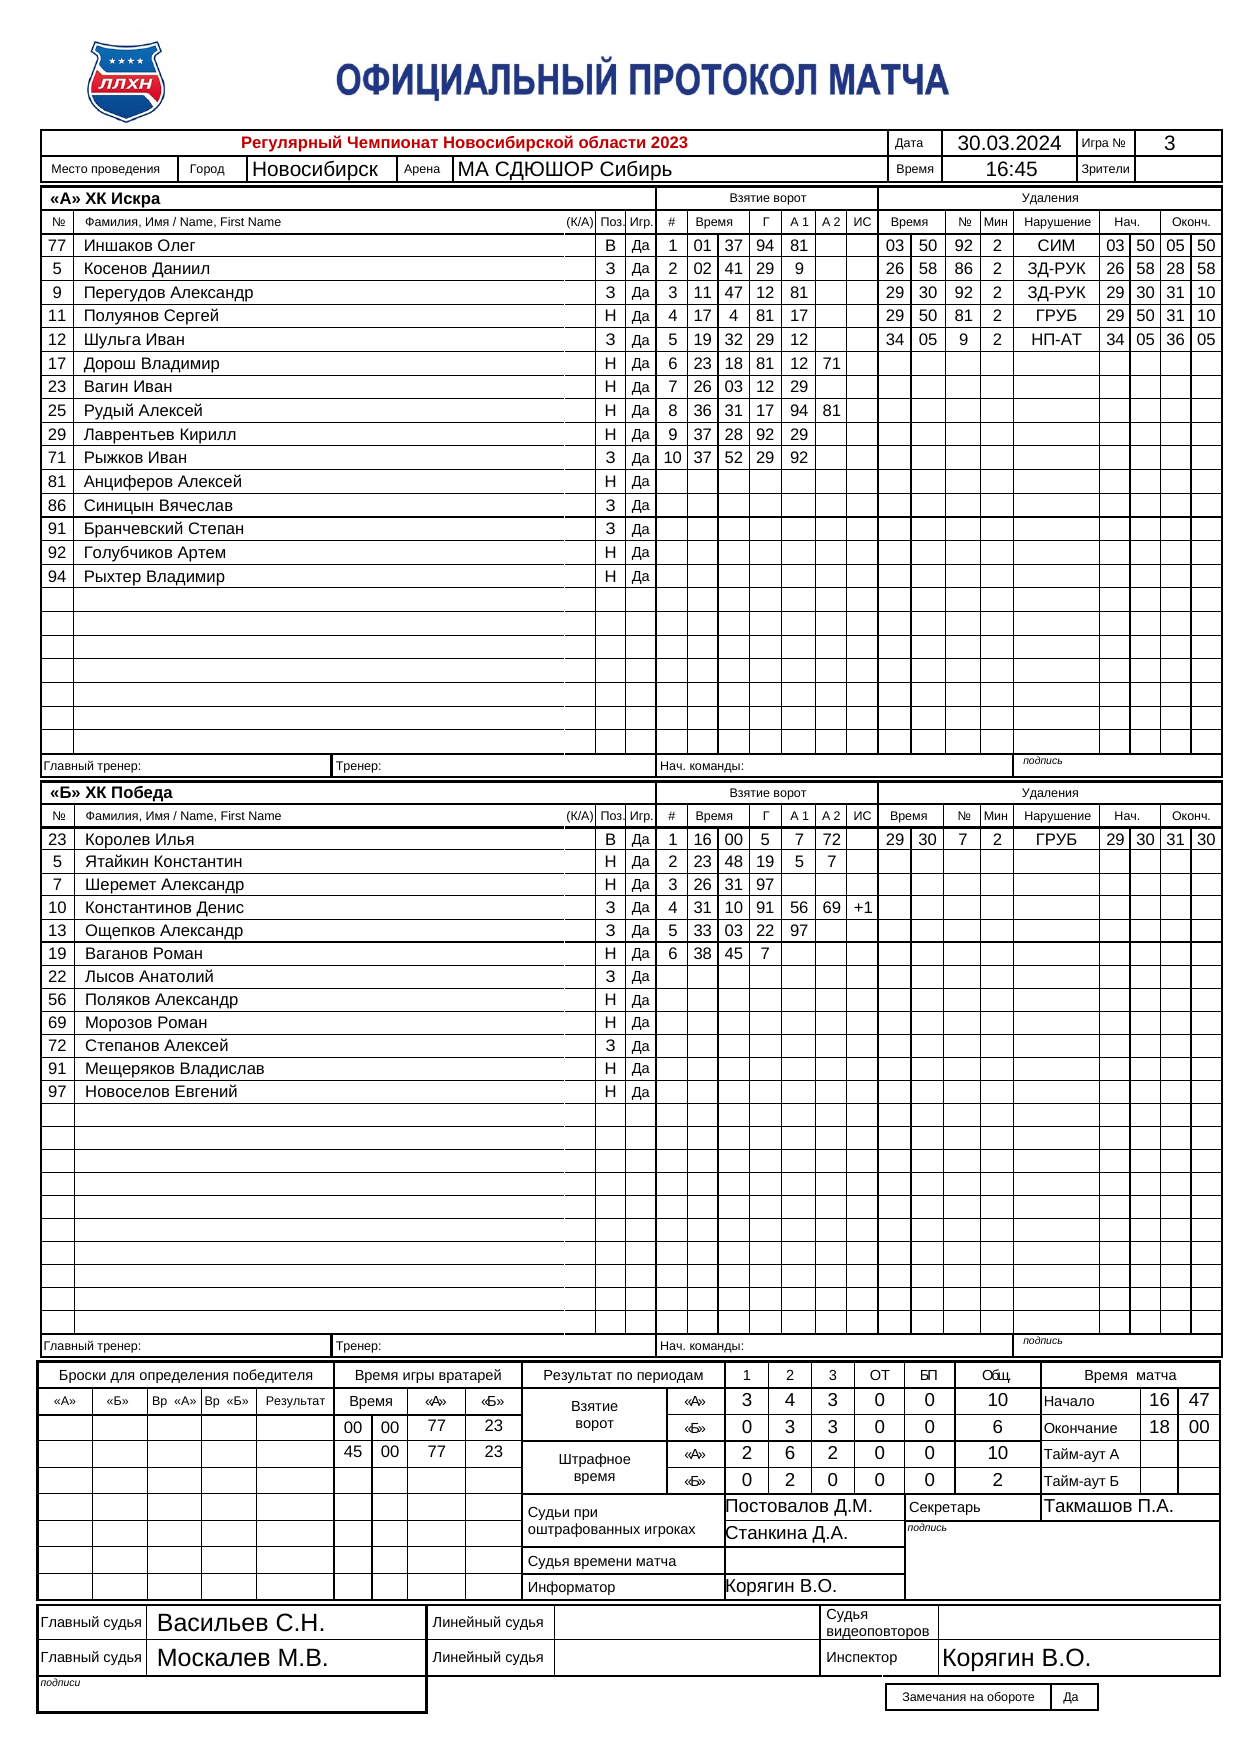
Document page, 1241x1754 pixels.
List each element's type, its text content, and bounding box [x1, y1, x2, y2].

table_cell [657, 707, 687, 729]
table_cell Да [626, 541, 655, 564]
table_cell Оконч. [1161, 805, 1221, 826]
table_cell [847, 920, 877, 941]
table_cell [1192, 1196, 1221, 1218]
table_cell [816, 636, 846, 658]
table_cell [596, 612, 625, 634]
table_cell З [596, 966, 625, 987]
table_cell [847, 829, 877, 849]
table_cell Время [879, 211, 945, 233]
table_cell [408, 1468, 465, 1493]
table_cell [596, 588, 625, 611]
table_cell З [596, 446, 625, 469]
table_cell [726, 1548, 904, 1573]
table_cell [42, 1196, 74, 1218]
table_cell [782, 1104, 815, 1126]
table_cell [1192, 1150, 1221, 1172]
table_cell [148, 1574, 201, 1599]
table_cell [626, 1196, 655, 1218]
table_cell [596, 1311, 625, 1333]
table_cell 1 [657, 829, 687, 849]
table_cell [1014, 1311, 1099, 1333]
table_cell [816, 235, 846, 256]
table_cell 0 [726, 1415, 768, 1440]
table_cell [74, 588, 564, 611]
table_cell [750, 1104, 781, 1126]
table_cell 81 [816, 399, 846, 422]
table_cell 6 [657, 943, 687, 964]
table_cell [74, 659, 564, 682]
table_cell [816, 305, 846, 327]
table_cell 00 [335, 1416, 371, 1440]
table_cell Линейный судья [428, 1640, 554, 1675]
table_cell [1100, 850, 1129, 872]
table_cell [946, 446, 980, 469]
table_cell 50 [1131, 305, 1160, 327]
table_cell 26 [1100, 257, 1129, 280]
table_cell 45 [335, 1441, 371, 1467]
table_cell Н [596, 1012, 625, 1033]
table_cell [1014, 1150, 1099, 1172]
table_cell 23 [42, 376, 73, 398]
table_cell 86 [946, 257, 980, 280]
table_cell 02 [688, 257, 717, 280]
table_cell [719, 707, 749, 729]
table_cell 31 [719, 399, 749, 422]
table_header Взятие ворот [657, 188, 877, 209]
table_cell Н [596, 989, 625, 1011]
table_cell [981, 352, 1013, 374]
table_cell [879, 423, 910, 445]
table_cell 03 [719, 376, 749, 398]
table_cell В [596, 235, 625, 256]
table_cell 6 [956, 1415, 1040, 1440]
table_cell [596, 636, 625, 658]
table_cell [1161, 494, 1190, 516]
table_cell [688, 1104, 717, 1126]
table_cell [1131, 612, 1160, 634]
table_cell 41 [719, 257, 749, 280]
table_cell [1099, 1682, 1220, 1711]
table_cell [879, 636, 910, 658]
table_cell Голубчиков Артем [74, 541, 564, 564]
table_cell [981, 1104, 1013, 1126]
table_cell 58 [1131, 257, 1160, 280]
table_cell [847, 1035, 877, 1057]
table_cell [42, 1311, 74, 1333]
table_cell [39, 1494, 92, 1520]
table_cell Да [626, 850, 655, 872]
table_cell [75, 1265, 564, 1287]
table_cell [1192, 612, 1221, 634]
table_cell [981, 943, 1013, 964]
table_cell [1192, 1311, 1221, 1333]
table_cell [944, 1012, 980, 1033]
table_cell [596, 1150, 625, 1172]
table_cell [1014, 850, 1099, 872]
table_cell Н [596, 1058, 625, 1079]
table_cell [719, 470, 749, 493]
table_cell [657, 1058, 687, 1079]
table_cell [981, 659, 1013, 682]
table_cell [847, 588, 877, 611]
table_cell [944, 1311, 980, 1333]
table_cell [565, 235, 595, 256]
table_cell 3 [812, 1415, 854, 1440]
table_cell 81 [946, 305, 980, 327]
table_cell Перегудов Александр [74, 281, 564, 303]
table_cell [657, 612, 687, 634]
table_cell Да [626, 565, 655, 587]
table_cell № [946, 211, 980, 233]
table_cell [847, 1127, 877, 1149]
table_cell 00 [1179, 1415, 1219, 1440]
table_cell [565, 1265, 595, 1287]
table_cell А 1 [782, 211, 815, 233]
table_cell [688, 541, 717, 564]
table_cell [782, 1219, 815, 1241]
table_cell [944, 920, 980, 941]
table_cell 81 [782, 235, 815, 256]
table_cell [981, 850, 1013, 872]
table_cell [1161, 1219, 1190, 1241]
table_cell [596, 1196, 625, 1218]
table_cell З [596, 257, 625, 280]
table_cell [1161, 850, 1190, 872]
table_cell [981, 683, 1013, 706]
table_cell [816, 1035, 846, 1057]
table_cell (К/А) [565, 805, 595, 826]
table_cell [944, 1104, 980, 1126]
table_cell [981, 1127, 1013, 1149]
table_cell [782, 659, 815, 682]
table_cell [1192, 966, 1221, 987]
table_cell [912, 518, 945, 540]
table_cell [1100, 1219, 1129, 1241]
table_cell 6 [769, 1442, 811, 1467]
table_cell Постовалов Д.М. [726, 1495, 904, 1520]
table_cell [912, 707, 945, 729]
table_cell Н [596, 423, 625, 445]
table_cell [944, 1035, 980, 1057]
table_cell [847, 1150, 877, 1172]
table_cell [750, 565, 781, 587]
table_cell [1161, 1081, 1190, 1103]
table_cell 17 [782, 305, 815, 327]
table_cell [93, 1494, 147, 1520]
table_cell [1100, 1288, 1129, 1310]
table_cell Главный судья [39, 1606, 146, 1639]
table_cell [1192, 730, 1221, 753]
table_cell [1192, 399, 1221, 422]
table_cell Время [335, 1389, 407, 1413]
table_cell [1192, 352, 1221, 374]
table_cell [626, 683, 655, 706]
table_cell Дорош Владимир [74, 352, 564, 374]
table_cell 1 [657, 235, 687, 256]
table_cell 31 [1161, 281, 1190, 303]
table_cell [912, 920, 943, 941]
table_cell [565, 376, 595, 398]
table_cell Линейный судья [428, 1606, 554, 1639]
table_cell 3 [812, 1389, 854, 1413]
table_cell [565, 518, 595, 540]
table_cell 23 [688, 850, 717, 872]
table_cell [1131, 352, 1160, 374]
table_cell 47 [1179, 1389, 1219, 1413]
table_cell [946, 659, 980, 682]
table_cell ИС [847, 211, 877, 233]
table_cell «Б » [466, 1389, 521, 1413]
table_cell [1161, 376, 1190, 398]
table_cell Главный тренер: [42, 755, 330, 776]
table_cell [408, 1521, 465, 1546]
table_cell [1161, 1012, 1190, 1033]
table_cell [202, 1521, 256, 1546]
table_cell [944, 1173, 980, 1195]
table_cell [1192, 588, 1221, 611]
table_cell [847, 281, 877, 303]
table_cell 37 [688, 446, 717, 469]
table_cell [981, 1242, 1013, 1264]
table_cell [688, 1012, 717, 1033]
table_cell 0 [855, 1389, 904, 1413]
table_cell 7 [782, 829, 815, 849]
table_cell [1100, 730, 1129, 753]
table_cell [847, 235, 877, 256]
table_cell [1131, 1104, 1160, 1126]
table_cell [1014, 518, 1099, 540]
table_header Время игры вратарей [335, 1363, 521, 1387]
table_cell [750, 1150, 781, 1172]
table_cell 29 [1100, 281, 1129, 303]
table_cell [1192, 1219, 1221, 1241]
table_cell [946, 376, 980, 398]
table_cell 30 [1131, 829, 1160, 849]
table_cell [719, 1081, 749, 1103]
table_cell [1161, 612, 1190, 634]
table_cell [946, 707, 980, 729]
table_cell [847, 1012, 877, 1033]
table_cell Вагин Иван [74, 376, 564, 398]
table_cell [719, 1035, 749, 1057]
table_cell 97 [42, 1081, 74, 1103]
table_cell [719, 1242, 749, 1264]
table_cell [981, 1012, 1013, 1033]
table_cell 77 [408, 1441, 465, 1467]
table_cell [750, 683, 781, 706]
table_cell [1131, 494, 1160, 516]
table_cell [688, 494, 717, 516]
table_cell [879, 565, 910, 587]
table_cell [1179, 1468, 1219, 1493]
table_cell [1014, 494, 1099, 516]
table_cell [1131, 1127, 1160, 1149]
table_cell # [657, 805, 687, 826]
table_cell 13 [42, 920, 74, 941]
table_cell 23 [688, 352, 717, 374]
table_cell [596, 683, 625, 706]
table_cell 48 [719, 850, 749, 872]
table_cell [1131, 1173, 1160, 1195]
table_cell [719, 966, 749, 987]
table_cell [335, 1547, 371, 1573]
table_cell 5 [42, 257, 73, 280]
table_cell 94 [42, 565, 73, 587]
table_cell Нач. команды: [657, 755, 1012, 776]
table_cell [912, 874, 943, 895]
table_cell Мещеряков Владислав [75, 1058, 564, 1079]
table_cell [981, 1219, 1013, 1241]
table_cell [42, 588, 73, 611]
table_cell [148, 1468, 201, 1493]
table_cell 8 [657, 399, 687, 422]
table_cell [1161, 920, 1190, 941]
table_cell [879, 1058, 910, 1079]
table_cell Г [750, 211, 781, 233]
table_cell [847, 683, 877, 706]
table_cell [944, 943, 980, 964]
table_header 3 [1136, 131, 1221, 155]
table_cell [1100, 659, 1129, 682]
table_cell [565, 707, 595, 729]
table_cell Нач. [1100, 211, 1160, 233]
table_header Игра № [1078, 131, 1134, 155]
table_cell [202, 1574, 256, 1599]
table_cell [657, 1150, 687, 1172]
table_cell [1131, 1150, 1160, 1172]
table_cell Тайм-аут А [1042, 1441, 1140, 1467]
table_cell [1100, 896, 1129, 918]
table_cell [1014, 1242, 1099, 1264]
table_cell СИМ [1014, 235, 1099, 256]
table_cell Игр. [626, 805, 655, 826]
table_cell [1192, 659, 1221, 682]
table_cell [816, 707, 846, 729]
table_cell Оконч. [1161, 211, 1221, 233]
table_cell Рыхтер Владимир [74, 565, 564, 587]
table_cell [879, 989, 910, 1011]
table_cell «Б» [668, 1468, 724, 1493]
table_cell 2 [981, 257, 1013, 280]
table_cell [39, 1468, 92, 1493]
table_cell 0 [855, 1415, 904, 1440]
table_cell [1161, 896, 1190, 918]
table_cell 86 [42, 494, 73, 516]
table_cell [879, 943, 910, 964]
table_cell 3 [657, 874, 687, 895]
table_cell [782, 1288, 815, 1310]
table_cell [981, 1196, 1013, 1218]
table_cell «А» [668, 1442, 724, 1467]
table_cell [657, 1012, 687, 1033]
table_cell [1100, 1104, 1129, 1126]
table_cell [981, 1150, 1013, 1172]
table_cell «Б» [668, 1415, 724, 1440]
table_cell [944, 1081, 980, 1103]
table_cell [202, 1441, 256, 1467]
table_cell [1131, 1058, 1160, 1079]
table_cell [688, 1150, 717, 1172]
table_cell [782, 707, 815, 729]
table_cell [596, 1265, 625, 1287]
table_cell [565, 541, 595, 564]
table_cell [1131, 989, 1160, 1011]
table_cell [1161, 446, 1190, 469]
table_cell [466, 1521, 521, 1546]
table_cell [1131, 1196, 1160, 1218]
table_cell [879, 920, 910, 941]
table_cell [816, 1219, 846, 1241]
table_cell [466, 1468, 521, 1493]
table_cell [1014, 1265, 1099, 1287]
table_cell [782, 1196, 815, 1218]
table_cell [981, 1081, 1013, 1103]
table_cell Мин [981, 211, 1013, 233]
table_cell [1100, 683, 1129, 706]
table_cell [1014, 376, 1099, 398]
table_cell [1192, 920, 1221, 941]
table_cell [596, 707, 625, 729]
table_cell № [42, 211, 73, 233]
table_cell [148, 1547, 201, 1573]
table_cell [981, 730, 1013, 753]
table_cell 31 [719, 874, 749, 895]
table_cell Секретарь [906, 1495, 1040, 1520]
table_cell [750, 1127, 781, 1149]
table_cell [466, 1494, 521, 1520]
table_cell [688, 1058, 717, 1079]
table_cell [42, 1265, 74, 1287]
table_cell Новоселов Евгений [75, 1081, 564, 1103]
table_cell [944, 989, 980, 1011]
table_cell [847, 1311, 877, 1333]
table_header Взятие ворот [657, 783, 877, 803]
table_cell 34 [879, 328, 910, 351]
table_cell [1014, 966, 1099, 987]
table_cell [39, 1521, 92, 1546]
table_cell [1131, 920, 1160, 941]
table_cell [847, 1219, 877, 1241]
table_cell [879, 896, 910, 918]
table_cell 31 [1161, 305, 1190, 327]
table_header ОТ [855, 1363, 904, 1387]
table_cell [565, 659, 595, 682]
table_cell [688, 1311, 717, 1333]
table_cell Корягин В.О. [726, 1575, 904, 1599]
table_cell [688, 470, 717, 493]
table_cell 71 [816, 352, 846, 374]
table_cell [626, 588, 655, 611]
table_cell [1131, 1081, 1160, 1103]
table_cell [719, 1196, 749, 1218]
table_cell «А» [668, 1389, 724, 1413]
table_cell подписи [39, 1677, 425, 1711]
table_cell 12 [782, 352, 815, 374]
table_cell [912, 446, 945, 469]
table_cell [981, 541, 1013, 564]
table_cell 36 [1161, 328, 1190, 351]
table_cell [981, 1288, 1013, 1310]
table_cell 5 [657, 920, 687, 941]
table_cell [626, 707, 655, 729]
table_cell Результат [257, 1389, 333, 1413]
table_cell [1014, 636, 1099, 658]
table_cell [750, 1173, 781, 1195]
table_cell 19 [42, 943, 74, 964]
table_cell [565, 966, 595, 987]
table_cell [257, 1468, 333, 1493]
table_cell [981, 896, 1013, 918]
table_cell [373, 1494, 407, 1520]
table_cell Вр «А» [148, 1389, 201, 1413]
table_cell [565, 352, 595, 374]
table_cell [596, 1242, 625, 1264]
table_cell Лысов Анатолий [75, 966, 564, 987]
table_cell [466, 1574, 521, 1599]
table_cell 19 [688, 328, 717, 351]
table_cell [688, 966, 717, 987]
table_cell [981, 989, 1013, 1011]
table_cell [782, 683, 815, 706]
table_cell Такмашов П.А. [1042, 1495, 1219, 1520]
table_cell [1131, 1242, 1160, 1264]
table_cell [1192, 1104, 1221, 1126]
table_cell [944, 1265, 980, 1287]
table_cell [596, 1127, 625, 1149]
table_cell 6 [657, 352, 687, 374]
table_cell [912, 1311, 943, 1333]
table_cell [912, 423, 945, 445]
table_cell [847, 989, 877, 1011]
table_cell [1131, 423, 1160, 445]
table_cell [816, 1150, 846, 1172]
table_cell [944, 1127, 980, 1149]
table_cell [847, 470, 877, 493]
table_cell Взятие ворот [523, 1389, 666, 1440]
table_cell [565, 446, 595, 469]
table_cell Степанов Алексей [75, 1035, 564, 1057]
table_cell Мин [981, 805, 1013, 826]
table_cell [428, 1677, 882, 1711]
table_cell [1100, 399, 1129, 422]
table_cell [39, 1441, 92, 1467]
table_cell [912, 989, 943, 1011]
table_cell [565, 1081, 595, 1103]
table_cell Да [626, 376, 655, 398]
table_cell Время [688, 211, 749, 233]
table_cell 81 [750, 305, 781, 327]
table_cell [1100, 1058, 1129, 1079]
table_cell [1100, 612, 1129, 634]
table_cell [1014, 1104, 1099, 1126]
table_cell [626, 636, 655, 658]
table_cell [1192, 1035, 1221, 1057]
table_cell [847, 612, 877, 634]
table_cell Да [626, 494, 655, 516]
table_cell [688, 989, 717, 1011]
table_cell [981, 1265, 1013, 1287]
table_cell [946, 494, 980, 516]
table_cell Шеремет Александр [75, 874, 564, 895]
table_cell [1014, 612, 1099, 634]
table_cell Н [596, 376, 625, 398]
table_cell [626, 612, 655, 634]
table_cell [565, 989, 595, 1011]
table_cell [879, 1196, 910, 1218]
table_cell [879, 1265, 910, 1287]
table_cell [1014, 989, 1099, 1011]
table_cell 34 [1100, 328, 1129, 351]
table_cell [1161, 1242, 1190, 1264]
table_cell [750, 541, 781, 564]
table_header Замечания на обороте [887, 1685, 1050, 1709]
table_cell [912, 1288, 943, 1310]
table_cell 4 [657, 896, 687, 918]
table_cell 03 [879, 235, 910, 256]
table_cell Да [626, 423, 655, 445]
table_cell [981, 966, 1013, 987]
table_cell [408, 1494, 465, 1520]
table_cell Да [626, 470, 655, 493]
table_cell 56 [42, 989, 74, 1011]
table_cell [1161, 707, 1190, 729]
table_cell [847, 1196, 877, 1218]
table_cell [879, 352, 910, 374]
table_cell 50 [1192, 235, 1221, 256]
table_cell Нач. [1100, 805, 1160, 826]
table_cell [944, 1150, 980, 1172]
table_cell ГРУБ [1014, 829, 1099, 849]
table_cell [1192, 989, 1221, 1011]
table_cell [1131, 730, 1160, 753]
table_cell Морозов Роман [75, 1012, 564, 1033]
table_cell [1014, 707, 1099, 729]
picture [5, 28, 1179, 129]
table_cell [1100, 1265, 1129, 1287]
table_cell [879, 1173, 910, 1195]
table_cell [1131, 683, 1160, 706]
table_cell [816, 659, 846, 682]
table_cell [565, 874, 595, 895]
table_cell 29 [1100, 829, 1129, 849]
table_cell [1100, 1173, 1129, 1195]
table_cell [596, 1219, 625, 1241]
table_cell [782, 874, 815, 895]
table_cell [719, 565, 749, 587]
table_cell +1 [847, 896, 877, 918]
table_cell 56 [782, 896, 815, 918]
table_cell [946, 541, 980, 564]
table_cell [1136, 157, 1221, 181]
table_cell [847, 707, 877, 729]
table_cell 0 [812, 1468, 854, 1493]
table_cell [750, 588, 781, 611]
table_cell [1100, 1012, 1129, 1033]
table_cell [42, 1150, 74, 1172]
table_cell 16 [1141, 1389, 1177, 1413]
table_cell [408, 1574, 465, 1599]
table_cell [944, 1242, 980, 1264]
table_cell [946, 612, 980, 634]
table_cell Да [626, 1012, 655, 1033]
table_cell [750, 1288, 781, 1310]
table_cell 05 [1161, 235, 1190, 256]
table_cell [912, 1081, 943, 1103]
table_cell [879, 1242, 910, 1264]
table_cell [1014, 565, 1099, 587]
table_cell 72 [42, 1035, 74, 1057]
table_cell [335, 1521, 371, 1546]
table_cell [1100, 376, 1129, 398]
table_cell [1131, 518, 1160, 540]
table_cell 10 [956, 1389, 1040, 1413]
table_cell [565, 612, 595, 634]
table_cell [912, 1219, 943, 1241]
table_cell [688, 588, 717, 611]
table_cell З [596, 920, 625, 941]
table_cell 19 [750, 850, 781, 872]
table_cell [626, 1127, 655, 1149]
table_cell [565, 494, 595, 516]
table_cell 00 [373, 1441, 407, 1467]
table_cell [657, 730, 687, 753]
table_cell [847, 305, 877, 327]
table_cell 91 [42, 518, 73, 540]
table_cell [816, 588, 846, 611]
table_cell 2 [981, 829, 1013, 849]
table_cell [1014, 730, 1099, 753]
table_cell [373, 1574, 407, 1599]
table_cell [42, 1127, 74, 1149]
table_cell [1014, 1219, 1099, 1241]
table_cell [626, 730, 655, 753]
table_cell [1014, 683, 1099, 706]
table_cell [847, 541, 877, 564]
table_cell Ятайкин Константин [75, 850, 564, 872]
table_cell Нарушение [1014, 805, 1099, 826]
table_cell 29 [879, 829, 910, 849]
table_cell [42, 1173, 74, 1195]
table_cell [1100, 352, 1129, 374]
table_cell [816, 446, 846, 469]
table_cell [688, 659, 717, 682]
table_cell [847, 518, 877, 540]
table_cell [1161, 1265, 1190, 1287]
table_cell [879, 850, 910, 872]
table_cell [750, 707, 781, 729]
table_cell [946, 636, 980, 658]
table_cell [1192, 518, 1221, 540]
table_cell [1161, 518, 1190, 540]
table_cell [148, 1494, 201, 1520]
table_cell 50 [912, 235, 945, 256]
table_cell [750, 966, 781, 987]
table_cell [74, 612, 564, 634]
table_cell 47 [719, 281, 749, 303]
table_cell 2 [981, 235, 1013, 256]
table_cell [719, 612, 749, 634]
table_cell [912, 588, 945, 611]
table_cell [75, 1173, 564, 1195]
table_cell 18 [719, 352, 749, 374]
table_cell 12 [750, 281, 781, 303]
table_cell [1192, 494, 1221, 516]
table_cell [202, 1547, 256, 1573]
table_cell [1100, 943, 1129, 964]
table_cell [1161, 966, 1190, 987]
table_cell [1192, 896, 1221, 918]
table_cell [1014, 352, 1099, 374]
table_cell Начало [1042, 1389, 1140, 1413]
table_cell [750, 1265, 781, 1287]
table_cell 23 [466, 1416, 521, 1440]
table_cell [816, 920, 846, 941]
table_cell [75, 1219, 564, 1241]
table_cell [1141, 1441, 1177, 1467]
table_cell 2 [726, 1442, 768, 1467]
table_cell 17 [750, 399, 781, 422]
table_cell 4 [719, 305, 749, 327]
table_cell [719, 1173, 749, 1195]
table_cell [688, 1035, 717, 1057]
table_cell [750, 636, 781, 658]
table_cell 22 [42, 966, 74, 987]
table_cell [1161, 874, 1190, 895]
table_cell [373, 1547, 407, 1573]
table_cell [257, 1574, 333, 1599]
table_cell [879, 1035, 910, 1057]
table_cell [816, 470, 846, 493]
table_cell [912, 683, 945, 706]
table_cell 30 [912, 829, 943, 849]
table_cell [816, 1012, 846, 1033]
table_cell [1014, 399, 1099, 422]
table_cell [565, 1012, 595, 1033]
table_cell [847, 966, 877, 987]
table_cell [750, 659, 781, 682]
table_cell [1192, 1173, 1221, 1195]
table_cell [816, 730, 846, 753]
table_cell [944, 1288, 980, 1310]
table_cell ЗД-РУК [1014, 281, 1099, 303]
table_cell [912, 1127, 943, 1149]
table_cell [202, 1416, 256, 1440]
table_cell [1131, 659, 1160, 682]
table_cell [912, 659, 945, 682]
table_cell [257, 1416, 333, 1440]
table_cell Н [596, 943, 625, 964]
table_cell [1014, 943, 1099, 964]
table_cell 81 [782, 281, 815, 303]
table_header Регулярный Чемпионат Новосибирской области 2023 [42, 131, 887, 155]
table_cell [847, 352, 877, 374]
table_cell [782, 943, 815, 964]
table_cell [657, 1219, 687, 1241]
table_cell [657, 659, 687, 682]
table_cell подпись [1014, 1335, 1221, 1356]
table_cell [750, 1058, 781, 1079]
table_cell [1192, 683, 1221, 706]
table_cell [1192, 1288, 1221, 1310]
table_cell [981, 399, 1013, 422]
table_cell 23 [466, 1441, 521, 1467]
table_cell [565, 896, 595, 918]
table_cell [555, 1606, 819, 1639]
table_cell Игр. [626, 211, 655, 233]
table_cell Тренер: [333, 755, 655, 776]
table_cell [1192, 565, 1221, 587]
table_cell 72 [816, 829, 846, 849]
table_cell [93, 1468, 147, 1493]
table_cell 94 [782, 399, 815, 422]
table_cell [42, 1242, 74, 1264]
table_cell 17 [688, 305, 717, 327]
table_cell [912, 850, 943, 872]
table_cell 77 [408, 1416, 465, 1440]
table_cell [719, 730, 749, 753]
table_cell [847, 1058, 877, 1079]
table_cell [847, 328, 877, 351]
table_cell [1161, 423, 1190, 445]
table_cell [782, 1127, 815, 1149]
table_cell [946, 399, 980, 422]
table_cell [565, 588, 595, 611]
table_cell [981, 1058, 1013, 1079]
table_cell [912, 376, 945, 398]
table_cell [42, 1288, 74, 1310]
table_cell [847, 874, 877, 895]
table_cell Да [626, 896, 655, 918]
table_cell [816, 683, 846, 706]
table_cell [1014, 446, 1099, 469]
table_cell [626, 1242, 655, 1264]
table_cell Вр «Б» [202, 1389, 256, 1413]
table_cell [912, 1265, 943, 1287]
table_cell [719, 1311, 749, 1333]
table_cell [1014, 920, 1099, 941]
table_cell [335, 1574, 371, 1599]
table_cell [981, 494, 1013, 516]
table_cell 25 [42, 399, 73, 422]
table_cell [847, 565, 877, 587]
table_cell 10 [956, 1442, 1040, 1467]
table_cell [719, 636, 749, 658]
table_cell [719, 683, 749, 706]
table_cell 0 [905, 1442, 954, 1467]
table_cell 28 [719, 423, 749, 445]
table_cell [816, 1173, 846, 1195]
table_cell [879, 399, 910, 422]
table_cell 2 [981, 305, 1013, 327]
table_cell [626, 1104, 655, 1126]
table_cell Васильев С.Н. [147, 1606, 425, 1639]
table_cell [879, 874, 910, 895]
table_cell 29 [750, 257, 781, 280]
table_header Результат по периодам [523, 1363, 724, 1387]
table_cell 0 [905, 1468, 954, 1493]
table_cell [847, 636, 877, 658]
table_cell [1100, 1035, 1129, 1057]
table_cell 3 [769, 1415, 811, 1440]
table_cell 12 [42, 328, 73, 351]
table_cell [657, 565, 687, 587]
table_cell [981, 446, 1013, 469]
table_cell [782, 565, 815, 587]
table_cell [93, 1521, 147, 1546]
table_cell [75, 1288, 564, 1310]
table_cell [879, 494, 910, 516]
table_cell [750, 730, 781, 753]
table_cell 97 [750, 874, 781, 895]
table_cell [816, 1196, 846, 1218]
table_cell [657, 966, 687, 987]
table_cell Рудый Алексей [74, 399, 564, 422]
table_cell [565, 399, 595, 422]
table_cell 32 [719, 328, 749, 351]
table_cell [879, 541, 910, 564]
table_cell 9 [782, 257, 815, 280]
table_cell [626, 1265, 655, 1287]
table_cell [657, 989, 687, 1011]
table_cell [946, 588, 980, 611]
table_cell Время [688, 805, 749, 826]
table_cell [1161, 565, 1190, 587]
table_cell [879, 612, 910, 634]
table_cell [1192, 636, 1221, 658]
table_cell [1014, 1012, 1099, 1033]
table_cell [565, 920, 595, 941]
table_cell 31 [688, 896, 717, 918]
table_cell [565, 730, 595, 753]
table_cell [148, 1441, 201, 1467]
table_cell 29 [750, 328, 781, 351]
table_cell [688, 565, 717, 587]
table_cell [912, 943, 943, 964]
table_cell [816, 874, 846, 895]
table_cell [782, 494, 815, 516]
table_cell Да [626, 352, 655, 374]
table_cell Иншаков Олег [74, 235, 564, 256]
table_cell Да [626, 235, 655, 256]
table_cell [847, 1288, 877, 1310]
table_cell [719, 494, 749, 516]
table_cell Поз. [596, 805, 625, 826]
table_cell [565, 943, 595, 964]
table_cell [93, 1416, 147, 1440]
table_cell [1014, 470, 1099, 493]
table_cell [782, 1081, 815, 1103]
table_cell [719, 1012, 749, 1033]
table_cell 30 [1192, 829, 1221, 849]
table_cell [1014, 541, 1099, 564]
table_header 30.03.2024 [943, 131, 1076, 155]
table_cell 10 [42, 896, 74, 918]
table_cell [1014, 1173, 1099, 1195]
table_cell [816, 1288, 846, 1310]
table_cell Фамилия, Имя / Name, First Name [74, 211, 565, 233]
table_cell [1014, 1196, 1099, 1218]
table_cell [816, 518, 846, 540]
table_cell [847, 399, 877, 422]
table_cell Тайм-аут Б [1042, 1468, 1140, 1493]
table_cell [750, 989, 781, 1011]
table_cell [626, 1311, 655, 1333]
table_cell [657, 588, 687, 611]
table_cell [847, 850, 877, 872]
table_cell [555, 1640, 819, 1675]
table_cell Город [179, 157, 246, 181]
table_cell Бранчевский Степан [74, 518, 564, 540]
table_cell 5 [750, 829, 781, 849]
table_cell 01 [688, 235, 717, 256]
table_cell [816, 257, 846, 280]
table_cell [1014, 874, 1099, 895]
table_cell [1131, 1219, 1160, 1241]
table_cell [847, 446, 877, 469]
table_cell [912, 352, 945, 374]
table_cell 0 [855, 1468, 904, 1493]
table_cell 11 [688, 281, 717, 303]
table_cell [1014, 588, 1099, 611]
table_cell 81 [42, 470, 73, 493]
table_cell [75, 1311, 564, 1333]
table_cell [657, 1265, 687, 1287]
table_cell 12 [750, 376, 781, 398]
table_cell [257, 1494, 333, 1520]
table_cell [847, 494, 877, 516]
table_cell Н [596, 874, 625, 895]
table_cell [1131, 541, 1160, 564]
table_cell [912, 1035, 943, 1057]
table_cell 0 [855, 1442, 904, 1467]
table_cell 36 [688, 399, 717, 422]
table_cell [816, 328, 846, 351]
table_cell [912, 1242, 943, 1264]
table_cell [565, 636, 595, 658]
table_cell [1014, 423, 1099, 445]
table_cell [782, 470, 815, 493]
table_cell Н [596, 399, 625, 422]
table_cell [879, 1311, 910, 1333]
table_cell [657, 1104, 687, 1126]
table_cell [782, 1265, 815, 1287]
table_cell [1100, 423, 1129, 445]
table_cell [688, 1127, 717, 1149]
table_cell 00 [719, 829, 749, 849]
table_cell [1100, 470, 1129, 493]
table_cell 26 [688, 874, 717, 895]
table_cell [912, 1173, 943, 1195]
table_cell [879, 446, 910, 469]
table_cell [565, 1104, 595, 1126]
table_cell Да [626, 1035, 655, 1057]
table_cell [1131, 1311, 1160, 1333]
table_cell [1100, 920, 1129, 941]
table_cell Да [626, 989, 655, 1011]
table_cell 29 [42, 423, 73, 445]
table_cell Главный судья [39, 1640, 146, 1675]
table_cell 10 [1192, 281, 1221, 303]
table_cell [879, 683, 910, 706]
table_cell А 2 [816, 805, 846, 826]
table_cell [74, 707, 564, 729]
table_cell [1131, 446, 1160, 469]
table_cell [42, 612, 73, 634]
table_cell Место проведения [42, 157, 177, 181]
table_cell [879, 1012, 910, 1033]
table_cell 30 [1131, 281, 1160, 303]
table_cell [1100, 565, 1129, 587]
table_cell 97 [782, 920, 815, 941]
table_cell Время [889, 157, 941, 181]
table_cell 45 [719, 943, 749, 964]
table_cell [719, 659, 749, 682]
table_cell Н [596, 1081, 625, 1103]
table_cell [373, 1468, 407, 1493]
table_cell [565, 423, 595, 445]
table_cell [816, 423, 846, 445]
table_cell [719, 1265, 749, 1287]
table_cell Тренер: [333, 1335, 655, 1356]
table_cell [75, 1150, 564, 1172]
table_cell [879, 470, 910, 493]
table_cell [981, 636, 1013, 658]
table_cell [912, 494, 945, 516]
table_cell Станкина Д.А. [726, 1521, 904, 1546]
table_cell [719, 1127, 749, 1149]
table_cell # [657, 211, 687, 233]
table_cell [1161, 1104, 1190, 1126]
table_cell [750, 518, 781, 540]
table_cell 33 [688, 920, 717, 941]
table_cell [657, 494, 687, 516]
table_cell 91 [750, 896, 781, 918]
table_cell [1014, 1127, 1099, 1149]
table_cell 29 [782, 376, 815, 398]
table_cell [1131, 1288, 1160, 1310]
table_cell [1161, 1035, 1190, 1057]
table_cell Королев Илья [75, 829, 564, 849]
table_cell [75, 1196, 564, 1218]
table_cell 0 [726, 1468, 768, 1493]
table_cell [565, 1196, 595, 1218]
table_cell 77 [42, 235, 73, 256]
table_cell [93, 1574, 147, 1599]
table_cell [596, 659, 625, 682]
table_cell [596, 730, 625, 753]
table_cell [816, 1104, 846, 1126]
table_cell А 1 [782, 805, 815, 826]
table_cell [596, 1173, 625, 1195]
table_cell Рыжков Иван [74, 446, 564, 469]
table_cell [688, 683, 717, 706]
table_cell Фамилия, Имя / Name, First Name [75, 805, 565, 826]
table_cell 7 [750, 943, 781, 964]
table_header 2 [769, 1363, 811, 1387]
table_cell [39, 1574, 92, 1599]
table_cell [782, 636, 815, 658]
table_cell [912, 1104, 943, 1126]
table_cell [1131, 470, 1160, 493]
table_cell 12 [782, 328, 815, 351]
table_cell [847, 730, 877, 753]
table_cell [1100, 1150, 1129, 1172]
table_cell [565, 1173, 595, 1195]
table_cell 9 [657, 423, 687, 445]
table_cell [1192, 541, 1221, 564]
table_cell Ваганов Роман [75, 943, 564, 964]
table_cell [1192, 1081, 1221, 1103]
table_cell 92 [42, 541, 73, 564]
table_cell [879, 707, 910, 729]
table_cell Да [626, 829, 655, 849]
table_cell Нарушение [1014, 211, 1099, 233]
table_cell [981, 1311, 1013, 1333]
table_cell 2 [981, 328, 1013, 351]
table_cell 2 [956, 1468, 1040, 1493]
table_cell [879, 1219, 910, 1241]
table_cell [1192, 1265, 1221, 1287]
table_cell [847, 376, 877, 398]
table_cell [626, 1173, 655, 1195]
table_cell Н [596, 470, 625, 493]
table_cell [1161, 636, 1190, 658]
table_cell 0 [905, 1415, 954, 1440]
table_cell 92 [750, 423, 781, 445]
table_cell [75, 1104, 564, 1126]
table_cell [657, 1035, 687, 1057]
table_cell Новосибирск [248, 157, 396, 181]
table_cell [565, 1288, 595, 1310]
table_cell [657, 518, 687, 540]
table_cell Косенов Даниил [74, 257, 564, 280]
table_cell [912, 636, 945, 658]
table_cell 7 [42, 874, 74, 895]
table_cell А 2 [816, 211, 846, 233]
table_cell [1100, 1311, 1129, 1333]
table_cell [782, 730, 815, 753]
table_cell [782, 1242, 815, 1264]
table_cell [816, 943, 846, 964]
table_cell [335, 1468, 371, 1493]
table_cell [1161, 1127, 1190, 1149]
table_cell [944, 896, 980, 918]
table_cell [1161, 399, 1190, 422]
table_cell Константинов Денис [75, 896, 564, 918]
table_cell [816, 1265, 846, 1287]
table_cell [750, 1311, 781, 1333]
table_cell [912, 565, 945, 587]
table_cell Полуянов Сергей [74, 305, 564, 327]
table_cell [944, 1219, 980, 1241]
table_cell [912, 1058, 943, 1079]
table_cell [1161, 943, 1190, 964]
table_cell Нач. команды: [657, 1335, 1012, 1356]
table_cell [782, 1311, 815, 1333]
table_cell [1100, 1242, 1129, 1264]
table_header Общ. [956, 1363, 1040, 1387]
table_cell [1014, 659, 1099, 682]
table_cell 5 [782, 850, 815, 872]
table_cell [565, 850, 595, 872]
table_cell [1192, 1012, 1221, 1033]
table_cell [657, 1242, 687, 1264]
table_cell 31 [1161, 829, 1190, 849]
table_cell [657, 683, 687, 706]
table_cell [42, 707, 73, 729]
table_cell 29 [782, 423, 815, 445]
table_header Дата [889, 131, 941, 155]
table_cell 7 [816, 850, 846, 872]
table_cell [1192, 874, 1221, 895]
table_cell [688, 730, 717, 753]
table_cell Да [626, 446, 655, 469]
table_cell [1161, 1173, 1190, 1195]
table_cell [946, 565, 980, 587]
table_cell [1192, 850, 1221, 872]
table_cell [688, 1219, 717, 1241]
table_cell Н [596, 541, 625, 564]
table_cell 7 [944, 829, 980, 849]
table_cell [75, 1127, 564, 1149]
table_cell 17 [42, 352, 73, 374]
table_cell [565, 257, 595, 280]
table_header Удаления [879, 188, 1221, 209]
table_cell [1161, 541, 1190, 564]
table_cell [1131, 707, 1160, 729]
table_cell [93, 1441, 147, 1467]
table_cell [657, 1288, 687, 1310]
table_cell [257, 1547, 333, 1573]
table_cell МА СДЮШОР Сибирь [454, 157, 887, 181]
table_cell Да [626, 874, 655, 895]
table_cell [657, 1196, 687, 1218]
table_cell [912, 1196, 943, 1218]
table_cell [879, 588, 910, 611]
table_cell Да [626, 1081, 655, 1103]
table_cell [565, 1035, 595, 1057]
table_cell «А» [408, 1389, 465, 1413]
table_cell [981, 518, 1013, 540]
table_cell 91 [42, 1058, 74, 1079]
table_cell [816, 541, 846, 564]
table_cell [981, 376, 1013, 398]
table_cell [816, 1311, 846, 1333]
table_cell [1192, 423, 1221, 445]
table_cell [879, 1081, 910, 1103]
table_cell [981, 707, 1013, 729]
table_cell [981, 874, 1013, 895]
table_cell № [42, 805, 74, 826]
table_cell [565, 470, 595, 493]
table_cell [688, 1265, 717, 1287]
table_cell [944, 850, 980, 872]
table_cell [750, 494, 781, 516]
table_cell [565, 829, 595, 849]
table_cell [912, 1150, 943, 1172]
table_cell [688, 1196, 717, 1218]
table_cell [981, 588, 1013, 611]
table_cell [944, 874, 980, 895]
table_cell [782, 541, 815, 564]
table_cell [1100, 989, 1129, 1011]
table_cell 22 [750, 920, 781, 941]
table_cell Да [626, 518, 655, 540]
table_cell [688, 707, 717, 729]
table_cell [1014, 1035, 1099, 1057]
table_cell № [944, 805, 980, 826]
table_cell [74, 636, 564, 658]
table_cell [1014, 896, 1099, 918]
table_cell 30 [912, 281, 945, 303]
table_cell Да [626, 257, 655, 280]
table_cell [565, 1311, 595, 1333]
table_cell [1100, 588, 1129, 611]
table_cell [782, 518, 815, 540]
table_cell [565, 1127, 595, 1149]
table_cell [1192, 1127, 1221, 1149]
table_cell Время [879, 805, 943, 826]
table_cell [847, 1081, 877, 1103]
table_cell [912, 612, 945, 634]
table_cell [912, 1012, 943, 1033]
table_cell [39, 1416, 92, 1440]
table_cell [879, 659, 910, 682]
table_cell 92 [782, 446, 815, 469]
table_cell Н [596, 850, 625, 872]
table_cell 05 [912, 328, 945, 351]
table_cell [202, 1494, 256, 1520]
table_cell 28 [1161, 257, 1190, 280]
table_cell [719, 1104, 749, 1126]
table_cell [912, 399, 945, 422]
table_cell [719, 1058, 749, 1079]
table_cell [719, 989, 749, 1011]
table_cell [750, 1219, 781, 1241]
table_cell [782, 1150, 815, 1172]
table_cell [1100, 636, 1129, 658]
table_cell [688, 518, 717, 540]
table_cell [1161, 730, 1190, 753]
table_cell [912, 541, 945, 564]
table_cell Да [626, 1058, 655, 1079]
table_cell [750, 1012, 781, 1033]
table_cell [879, 730, 910, 753]
table_cell [719, 1288, 749, 1310]
table_cell [719, 1150, 749, 1172]
table_cell «А» [39, 1389, 92, 1413]
table_cell 2 [657, 257, 687, 280]
table_cell [879, 1150, 910, 1172]
table_header Да [1052, 1685, 1097, 1709]
table_cell [1161, 1150, 1190, 1172]
table_cell подпись [1014, 755, 1221, 776]
table_cell [816, 281, 846, 303]
table_cell [912, 730, 945, 753]
table_cell [688, 1242, 717, 1264]
table_cell 69 [42, 1012, 74, 1033]
table_cell [782, 1035, 815, 1057]
table_cell 29 [879, 281, 910, 303]
table_cell [946, 352, 980, 374]
table_cell [879, 966, 910, 987]
table_cell [1161, 588, 1190, 611]
table_cell 69 [816, 896, 846, 918]
table_cell 38 [688, 943, 717, 964]
table_cell 94 [750, 235, 781, 256]
table_cell Информатор [523, 1575, 724, 1599]
table_cell [1131, 588, 1160, 611]
table_cell [981, 612, 1013, 634]
table_cell [565, 1219, 595, 1241]
table_cell 2 [769, 1468, 811, 1493]
table_cell [719, 541, 749, 564]
table_cell З [596, 1035, 625, 1057]
table_cell [565, 328, 595, 351]
table_cell [148, 1521, 201, 1546]
table_cell (К/А) [565, 211, 595, 233]
table_cell [335, 1494, 371, 1520]
table_header «Б» ХК Победа [42, 783, 655, 803]
table_cell [1192, 1058, 1221, 1079]
table_cell 37 [719, 235, 749, 256]
table_cell 2 [981, 281, 1013, 303]
table_cell 10 [719, 896, 749, 918]
table_cell [257, 1441, 333, 1467]
table_cell 16:45 [943, 157, 1076, 181]
table_cell [816, 612, 846, 634]
table_cell [981, 920, 1013, 941]
table_cell [782, 989, 815, 1011]
table_cell [565, 305, 595, 327]
table_cell 71 [42, 446, 73, 469]
table_cell [1192, 1242, 1221, 1264]
table_cell [912, 470, 945, 493]
table_cell [1131, 565, 1160, 587]
table_header 3 [812, 1363, 854, 1387]
table_cell [42, 636, 73, 658]
table_cell [944, 1196, 980, 1218]
table_cell [1014, 1058, 1099, 1079]
table_cell З [596, 328, 625, 351]
table_cell [1192, 376, 1221, 398]
table_header «А» ХК Искра [42, 188, 655, 209]
table_cell Н [596, 305, 625, 327]
table_cell [847, 659, 877, 682]
table_cell [719, 588, 749, 611]
table_cell Судьи при оштрафованных игроках [523, 1495, 724, 1546]
table_cell Синицын Вячеслав [74, 494, 564, 516]
table_cell ИС [847, 805, 877, 826]
table_cell 58 [912, 257, 945, 280]
table_cell [1131, 399, 1160, 422]
table_cell [688, 612, 717, 634]
table_cell 2 [812, 1442, 854, 1467]
table_cell 05 [1131, 328, 1160, 351]
table_cell [1100, 707, 1129, 729]
table_cell [1100, 541, 1129, 564]
table_cell [75, 1242, 564, 1264]
table_cell [657, 1127, 687, 1149]
table_cell [1161, 352, 1190, 374]
table_cell [688, 1173, 717, 1195]
table_cell 4 [657, 305, 687, 327]
table_cell [626, 1150, 655, 1172]
table_cell [1100, 1127, 1129, 1149]
table_cell [42, 1104, 74, 1126]
table_cell [1131, 1265, 1160, 1287]
table_cell [847, 943, 877, 964]
table_cell [816, 1081, 846, 1103]
table_cell [1161, 683, 1190, 706]
table_cell [1100, 446, 1129, 469]
table_cell 92 [946, 281, 980, 303]
table_cell Да [626, 966, 655, 987]
table_cell [565, 1058, 595, 1079]
table_cell [1100, 966, 1129, 987]
table_cell Инспектор [821, 1640, 938, 1675]
table_cell 11 [42, 305, 73, 327]
table_cell Арена [398, 157, 452, 181]
table_cell [816, 376, 846, 398]
table_cell [1141, 1468, 1177, 1493]
table_cell [750, 470, 781, 493]
table_cell [816, 989, 846, 1011]
table_cell Поляков Александр [75, 989, 564, 1011]
table_cell 7 [657, 376, 687, 398]
table_cell З [596, 896, 625, 918]
table_cell [847, 257, 877, 280]
table_header Удаления [879, 783, 1221, 803]
table_cell 52 [719, 446, 749, 469]
table_cell [202, 1468, 256, 1493]
table_cell [1192, 446, 1221, 469]
table_cell З [596, 281, 625, 303]
table_cell [879, 518, 910, 540]
table_cell 29 [1100, 305, 1129, 327]
table_cell Н [596, 352, 625, 374]
table_cell [750, 1081, 781, 1103]
table_cell [74, 730, 564, 753]
table_cell [719, 518, 749, 540]
table_cell [565, 683, 595, 706]
table_cell Анциферов Алексей [74, 470, 564, 493]
table_cell [74, 683, 564, 706]
table_cell [782, 612, 815, 634]
table_cell [981, 1173, 1013, 1195]
table_cell 50 [1131, 235, 1160, 256]
table_cell [42, 683, 73, 706]
table_cell НП-АТ [1014, 328, 1099, 351]
table_header Время матча [1042, 1363, 1219, 1387]
table_cell [565, 565, 595, 587]
table_cell Н [596, 565, 625, 587]
table_cell 92 [946, 235, 980, 256]
table_cell [981, 565, 1013, 587]
table_cell [1161, 989, 1190, 1011]
table_cell Корягин В.О. [939, 1640, 1219, 1675]
table_cell З [596, 518, 625, 540]
table_cell [257, 1521, 333, 1546]
table_cell 2 [657, 850, 687, 872]
table_cell [373, 1521, 407, 1546]
table_cell Да [626, 305, 655, 327]
table_cell [1131, 1012, 1160, 1033]
table_cell Штрафное время [523, 1442, 666, 1493]
table_cell [1161, 1311, 1190, 1333]
table_cell [657, 1173, 687, 1195]
table_cell Шульга Иван [74, 328, 564, 351]
table_cell [981, 423, 1013, 445]
table_cell Поз. [596, 211, 625, 233]
table_cell З [596, 494, 625, 516]
table_cell [944, 1058, 980, 1079]
table_cell [750, 1035, 781, 1057]
table_cell Зрители [1078, 157, 1134, 181]
table_cell [946, 683, 980, 706]
table_cell [847, 423, 877, 445]
table_cell 23 [42, 829, 74, 849]
table_cell [42, 1219, 74, 1241]
table_cell Судья видеоповторов [821, 1606, 938, 1639]
table_cell [912, 966, 943, 987]
table_cell [782, 1058, 815, 1079]
table_cell [1131, 966, 1160, 987]
table_cell [1014, 1081, 1099, 1103]
table_cell 3 [726, 1389, 768, 1413]
table_cell 5 [657, 328, 687, 351]
table_cell [1014, 1288, 1099, 1310]
table_cell 9 [42, 281, 73, 303]
table_cell [883, 1677, 1220, 1681]
table_cell ЗД-РУК [1014, 257, 1099, 280]
table_cell [626, 1219, 655, 1241]
table_cell [657, 1311, 687, 1333]
table_cell [657, 636, 687, 658]
table_cell [879, 1127, 910, 1149]
table_cell [981, 1035, 1013, 1057]
table_cell 29 [879, 305, 910, 327]
table_cell [816, 966, 846, 987]
table_cell [688, 636, 717, 658]
table_cell 50 [912, 305, 945, 327]
table_cell [1161, 1288, 1190, 1310]
table_cell [1192, 470, 1221, 493]
table_cell 10 [657, 446, 687, 469]
table_cell В [596, 829, 625, 849]
table_cell 5 [42, 850, 74, 872]
table_cell [1192, 943, 1221, 964]
table_cell Ощепков Александр [75, 920, 564, 941]
table_cell [782, 1173, 815, 1195]
table_cell [565, 1242, 595, 1264]
table_cell [944, 966, 980, 987]
table_cell 16 [688, 829, 717, 849]
table_cell подпись [906, 1522, 1219, 1599]
table_cell [946, 730, 980, 753]
table_cell [1192, 707, 1221, 729]
table_cell [657, 1081, 687, 1103]
table_cell [1100, 1081, 1129, 1103]
table_cell [596, 1288, 625, 1310]
table_cell [912, 896, 943, 918]
table_cell [847, 1104, 877, 1126]
table_cell [946, 470, 980, 493]
table_cell Да [626, 920, 655, 941]
table_cell 03 [1100, 235, 1129, 256]
table_cell [879, 1288, 910, 1310]
table_header Броски для определения победителя [39, 1363, 333, 1387]
table_cell [688, 1081, 717, 1103]
table_cell [626, 1288, 655, 1310]
table_cell [719, 1219, 749, 1241]
table_cell [816, 1058, 846, 1079]
table_cell [657, 470, 687, 493]
table_cell 58 [1192, 257, 1221, 280]
table_cell [1131, 943, 1160, 964]
table_cell [750, 1196, 781, 1218]
table_cell [782, 966, 815, 987]
table_cell [782, 1012, 815, 1033]
table_cell Г [750, 805, 781, 826]
table_cell Лаврентьев Кирилл [74, 423, 564, 445]
table_cell 00 [373, 1416, 407, 1440]
table_cell [816, 565, 846, 587]
table_cell [1131, 850, 1160, 872]
table_cell [42, 659, 73, 682]
table_cell [879, 1104, 910, 1126]
table_cell 3 [657, 281, 687, 303]
table_cell [565, 281, 595, 303]
table_cell [939, 1606, 1219, 1639]
table_cell ГРУБ [1014, 305, 1099, 327]
table_cell Судья времени матча [523, 1548, 724, 1573]
table_cell Да [626, 281, 655, 303]
table_cell [1131, 874, 1160, 895]
table_cell Главный тренер: [42, 1335, 330, 1356]
table_cell [1100, 874, 1129, 895]
table_cell 03 [719, 920, 749, 941]
table_cell [688, 1288, 717, 1310]
table_cell [847, 1173, 877, 1195]
table_cell 26 [688, 376, 717, 398]
table_cell [816, 1127, 846, 1149]
table_cell [1100, 518, 1129, 540]
table_cell [596, 1104, 625, 1126]
table_cell [946, 423, 980, 445]
table_cell [816, 494, 846, 516]
table_cell [148, 1416, 201, 1440]
table_cell [750, 1242, 781, 1264]
table_cell [1131, 636, 1160, 658]
table_cell Да [626, 943, 655, 964]
table_cell [847, 1242, 877, 1264]
table_cell 0 [905, 1389, 954, 1413]
table_cell [1179, 1441, 1219, 1467]
table_cell Москалев М.В. [147, 1640, 425, 1675]
table_cell 4 [769, 1389, 811, 1413]
table_cell [1100, 494, 1129, 516]
table_cell [1161, 470, 1190, 493]
table_cell [981, 470, 1013, 493]
table_cell 29 [750, 446, 781, 469]
table_cell [1161, 1058, 1190, 1079]
table_cell [466, 1547, 521, 1573]
table_cell Да [626, 328, 655, 351]
table_cell [42, 730, 73, 753]
table_cell [408, 1547, 465, 1573]
table_cell 10 [1192, 305, 1221, 327]
table_cell [1131, 896, 1160, 918]
table_cell 9 [946, 328, 980, 351]
table_cell [847, 1265, 877, 1287]
table_cell [782, 588, 815, 611]
table_cell [1161, 659, 1190, 682]
table_cell Окончание [1042, 1415, 1140, 1440]
table_cell 18 [1141, 1415, 1177, 1440]
table_cell [626, 659, 655, 682]
table_cell [1161, 1196, 1190, 1218]
table_cell 81 [750, 352, 781, 374]
table_cell [93, 1547, 147, 1573]
table_cell [565, 1150, 595, 1172]
table_header БП [905, 1363, 954, 1387]
table_cell 05 [1192, 328, 1221, 351]
table_cell [879, 376, 910, 398]
table_cell [946, 518, 980, 540]
table_cell «Б» [93, 1389, 147, 1413]
table_cell Да [626, 399, 655, 422]
table_cell [750, 612, 781, 634]
table_cell [1131, 376, 1160, 398]
table_cell [39, 1547, 92, 1573]
table_cell 26 [879, 257, 910, 280]
table_header 1 [726, 1363, 768, 1387]
table_cell [657, 541, 687, 564]
table_cell [1131, 1035, 1160, 1057]
table_cell [1100, 1196, 1129, 1218]
table_cell 37 [688, 423, 717, 445]
table_cell [816, 1242, 846, 1264]
